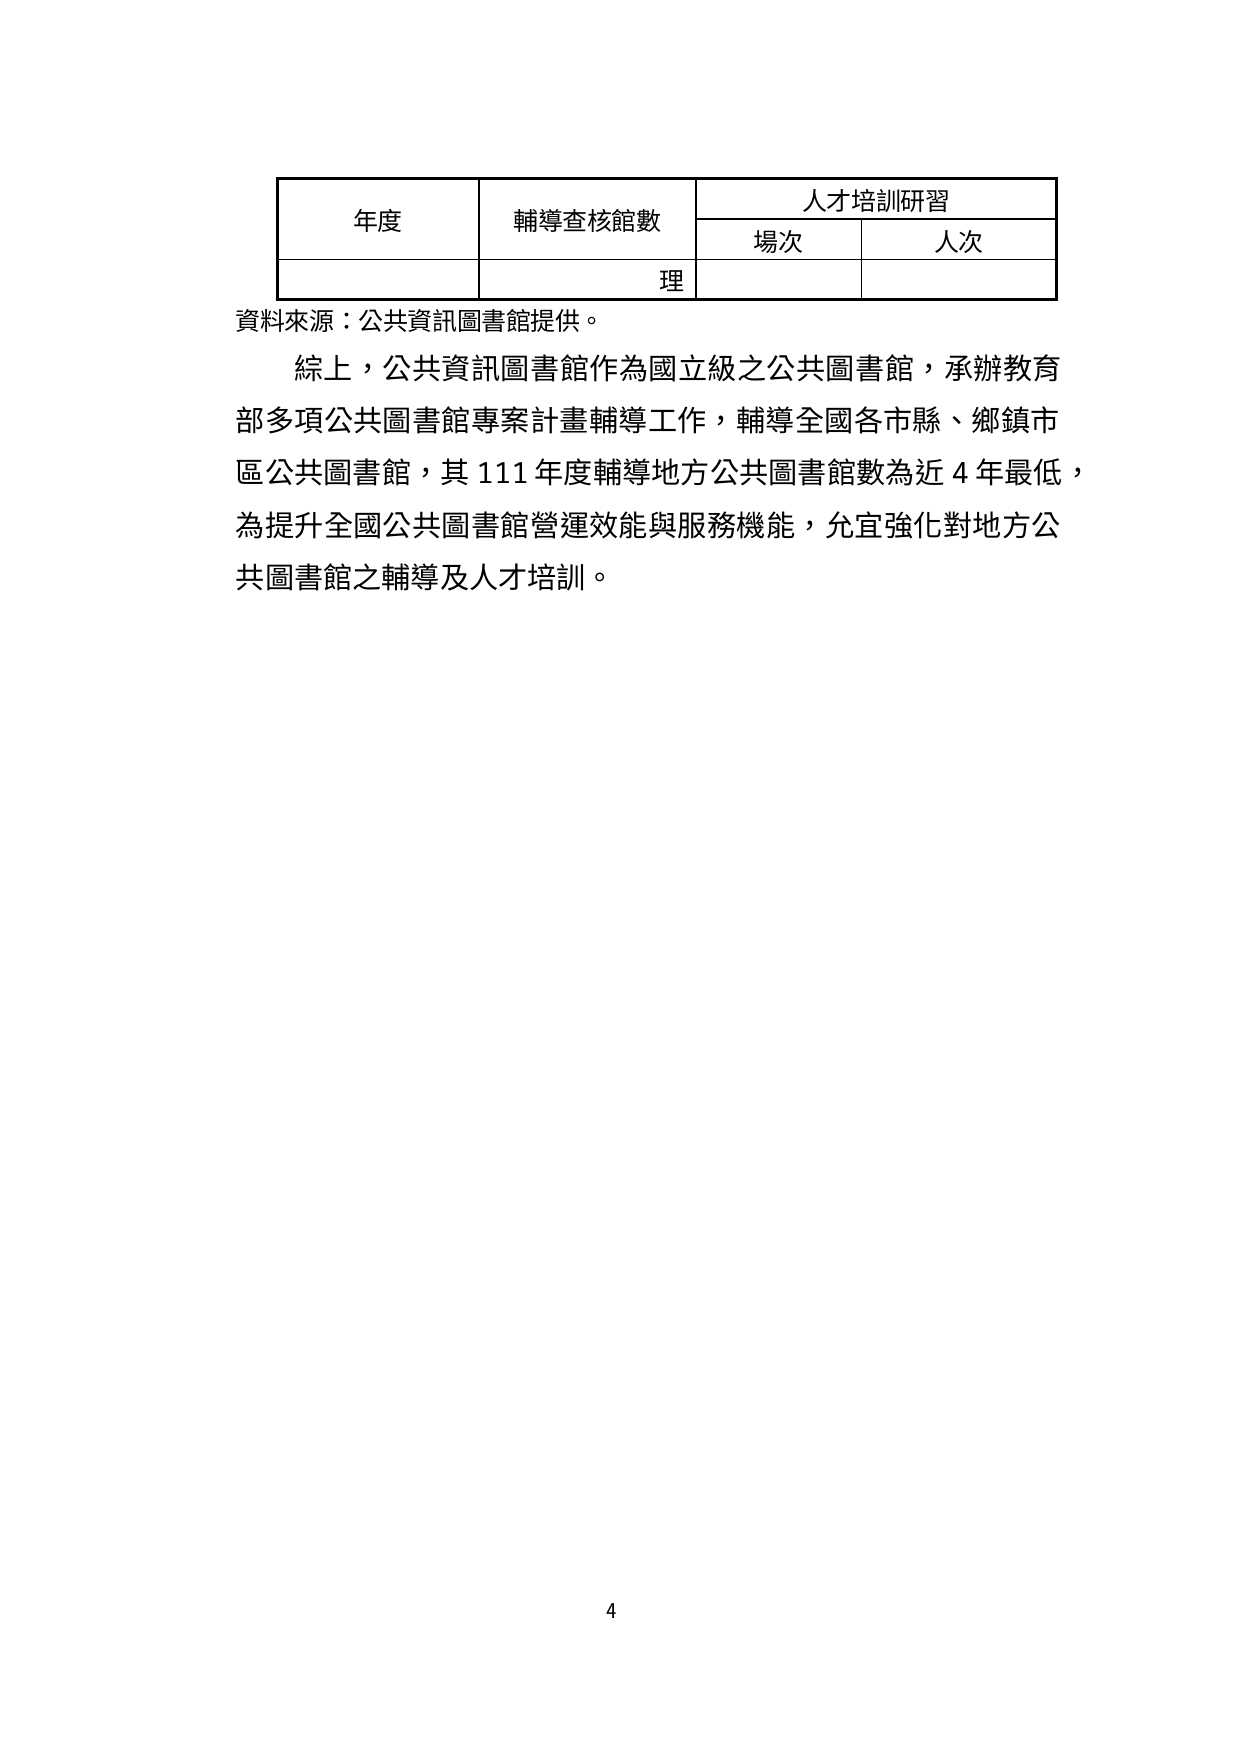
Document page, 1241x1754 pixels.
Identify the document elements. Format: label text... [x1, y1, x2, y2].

table_header 年度 [279, 180, 478, 258]
text 綜上，公共資訊圖書館作為國立級之公共圖書館，承辦教育部多項公共圖書館專案計畫輔導工作，輔導全國各市縣、鄉鎮市區公共圖書館，其111年度輔導地方公共圖書館數為近4年最低，為提升全國公共圖書館營運效能與服務機能，允宜強化對地方公共圖書館之輔導及人才培訓。 [236, 338, 1063, 598]
table_cell 人次 [862, 220, 1055, 258]
table_cell 理 [480, 260, 695, 297]
table_cell [279, 260, 478, 297]
table_cell [697, 260, 861, 297]
text 資料來源：公共資訊圖書館提供。 [236, 301, 1063, 338]
table_cell 場次 [697, 220, 861, 258]
table_header 輔導查核館數 [480, 180, 695, 258]
table_cell [862, 260, 1055, 297]
table_header 人才培訓研習 [697, 180, 1055, 218]
